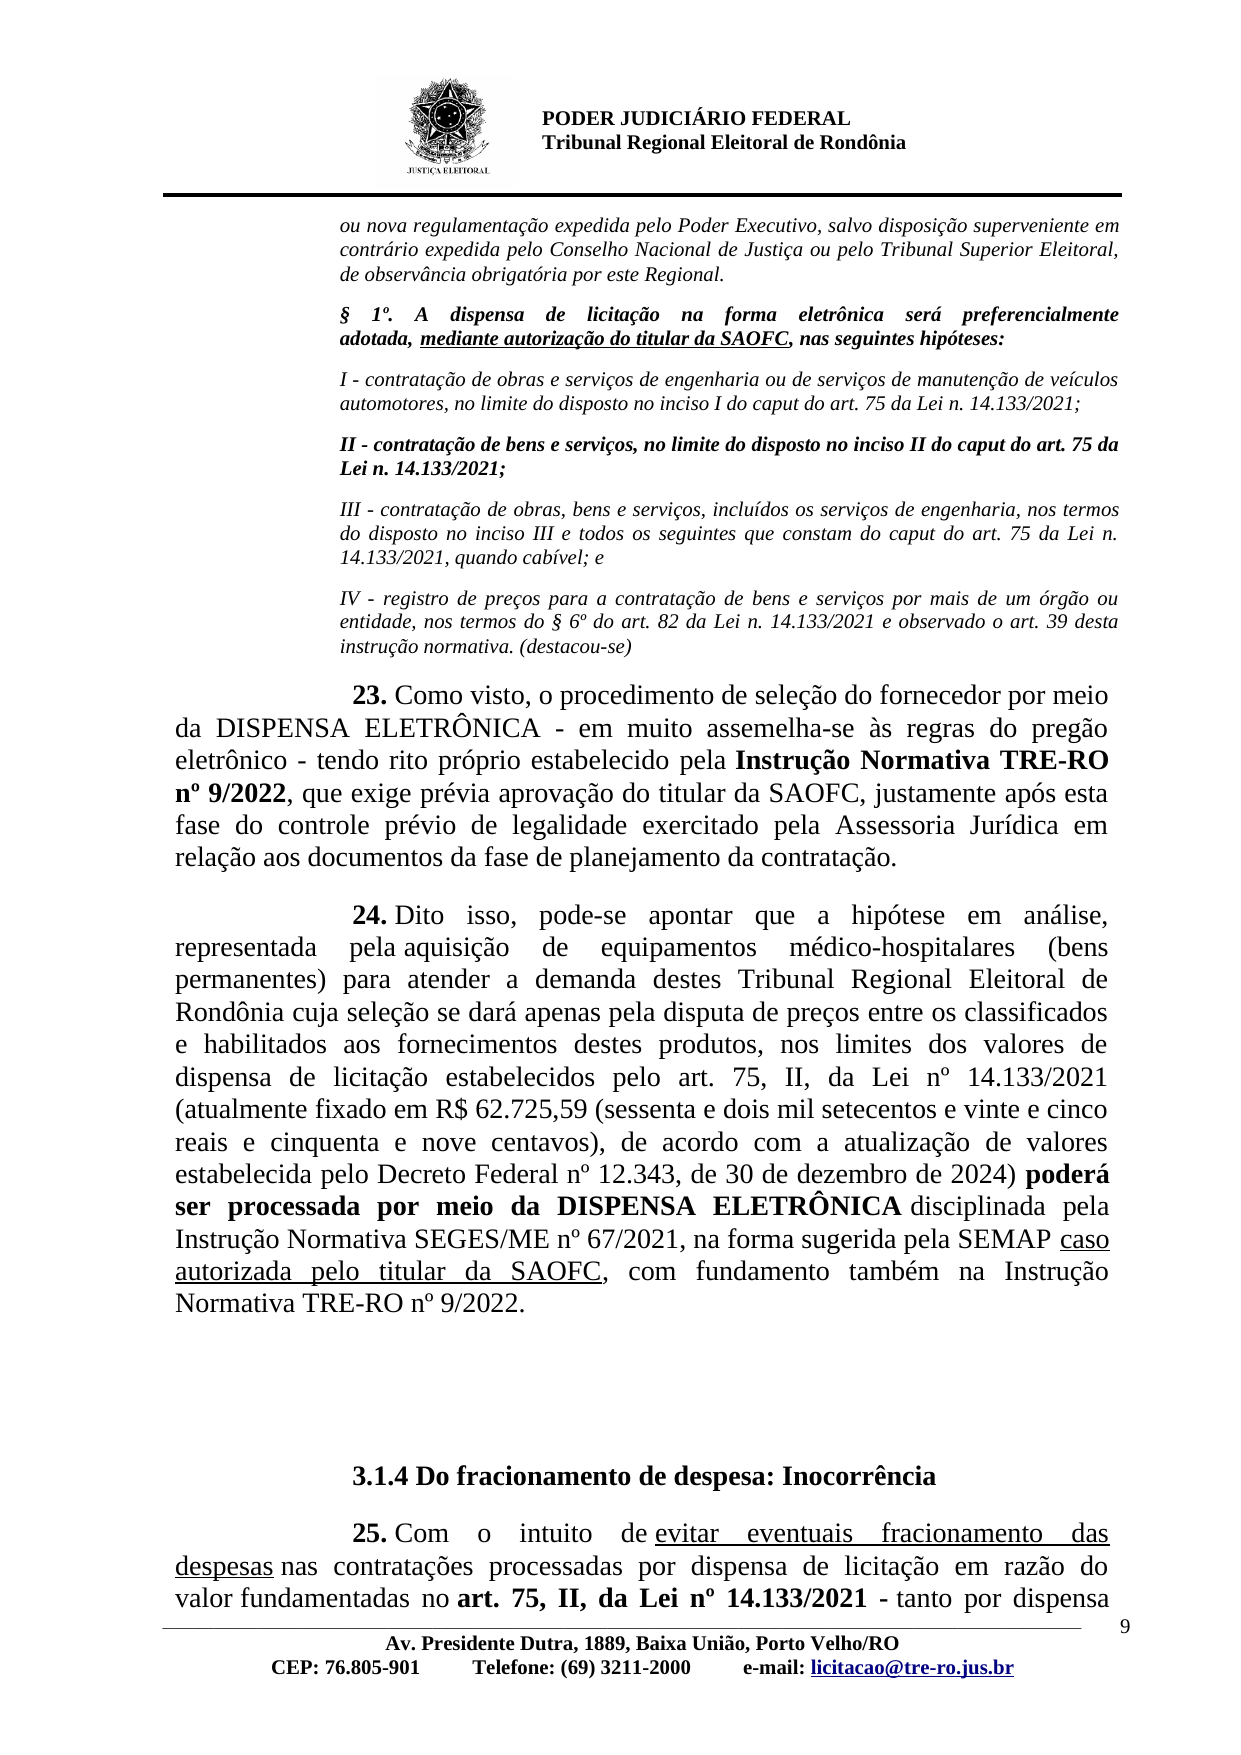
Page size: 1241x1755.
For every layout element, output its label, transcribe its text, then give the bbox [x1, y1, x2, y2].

text 23. Como visto, o procedimento de seleção do fornecedor por meio da DISPENSA ELETRÔNICA - em muito assemelha-se às regras do pregão eletrônico - tendo rito próprio estabelecido pela Instrução Normativa TRE-RO nº 9/2022, que exige prévia aprovação do titular da SAOFC, justamente após esta fase do controle prévio de legalidade exercitado pela Assessoria Jurídica em relação aos documentos da fase de planejamento da contratação. [175, 678, 1110, 873]
text IV - registro de preços para a contratação de bens e serviços por mais de um órgão ou entidade, nos termos do § 6º do art. 82 da Lei n. 14.133/2021 e observado o art. 39 desta instrução normativa. (destacou-se) [339, 585, 1122, 658]
text § 1º. A dispensa de licitação na forma eletrônica será preferencialmente adotada, mediante autorização do titular da SAOFC, nas seguintes hipóteses: [339, 302, 1122, 350]
text II - contratação de bens e serviços, no limite do disposto no inciso II do caput do art. 75 da Lei n. 14.133/2021; [339, 432, 1122, 480]
text 24. Dito isso, pode-se apontar que a hipótese em análise, representada pela aquisição de equipamentos médico-hospitalares (bens permanentes) para atender a demanda destes Tribunal Regional Eleitoral de Rondônia cuja seleção se dará apenas pela disputa de preços entre os classificados e habilitados aos fornecimentos destes produtos, nos limites dos valores de dispensa de licitação estabelecidos pelo art. 75, II, da Lei nº 14.133/2021 (atualmente fixado em R$ 62.725,59 (sessenta e dois mil setecentos e vinte e cinco reais e cinquenta e nove centavos), de acordo com a atualização de valores estabelecida pelo Decreto Federal nº 12.343, de 30 de dezembro de 2024) poderá ser processada por meio da DISPENSA ELETRÔNICA disciplinada pela Instrução Normativa SEGES/ME nº 67/2021, na forma sugerida pela SEMAP caso autorizada pelo titular da SAOFC, com fundamento também na Instrução Normativa TRE-RO nº 9/2022. [175, 898, 1110, 1319]
text I - contratação de obras e serviços de engenharia ou de serviços de manutenção de veículos automotores, no limite do disposto no inciso I do caput do art. 75 da Lei n. 14.133/2021; [339, 367, 1122, 415]
text 25. Com o intuito de evitar eventuais fracionamento das despesas nas contratações processadas por dispensa de licitação em razão do valor fundamentadas no art. 75, II, da Lei nº 14.133/2021 - tanto por dispensa [175, 1516, 1110, 1613]
text ou nova regulamentação expedida pelo Poder Executivo, salvo disposição superveniente em contrário expedida pelo Conselho Nacional de Justiça ou pelo Tribunal Superior Eleitoral, de observância obrigatória por este Regional. [339, 213, 1122, 286]
text III - contratação de obras, bens e serviços, incluídos os serviços de engenharia, nos termos do disposto no inciso III e todos os seguintes que constam do caput do art. 75 da Lei n. 14.133/2021, quando cabível; e [339, 497, 1122, 569]
text 3.1.4 Do fracionamento de despesa: Inocorrência [175, 1459, 1110, 1491]
